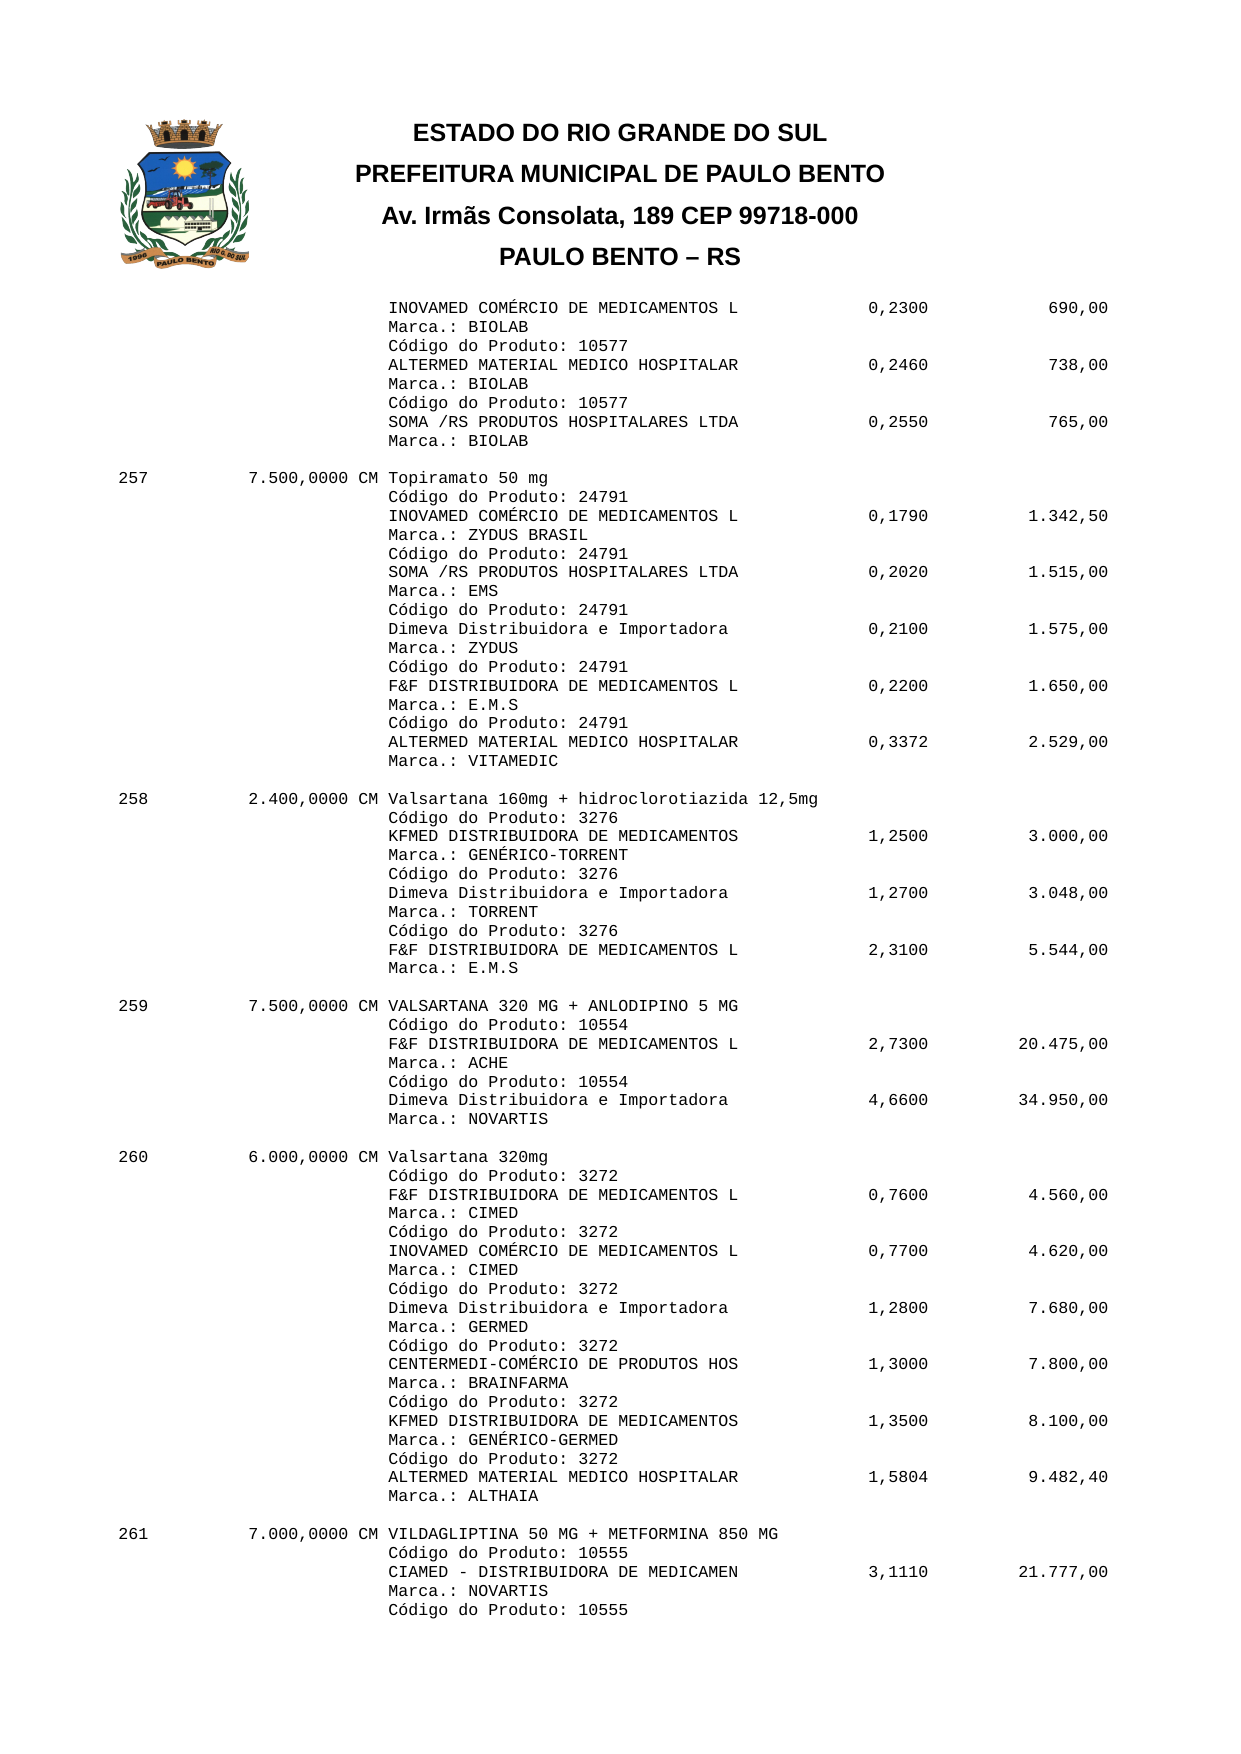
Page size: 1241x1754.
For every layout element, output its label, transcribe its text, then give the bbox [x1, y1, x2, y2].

picture [120, 119, 249, 269]
text INOVAMED COMÉRCIO DE MEDICAMENTOS L 0,2300 690,00 Marca.: BIOLAB Código do Produto: 10577 ALTERMED MATERIAL MEDICO HOSPITALAR 0,2460 738,00 Marca.: BIOLAB Código do Produto: 10577 SOMA /RS PRODUTOS HOSPITALARES LTDA 0,2550 765,00 Marca.: BIOLAB 257 7.500,0000 CM Topiramato 50 mg Código do Produto: 24791 INOVAMED COMÉRCIO DE MEDICAMENTOS L 0,1790 1.342,50 Marca.: ZYDUS BRASIL Código do Produto: 24791 SOMA /RS PRODUTOS HOSPITALARES LTDA 0,2020 1.515,00 Marca.: EMS Código do Produto: 24791 Dimeva Distribuidora e Importadora 0,2100 1.575,00 Marca.: ZYDUS Código do Produto: 24791 F&F DISTRIBUIDORA DE MEDICAMENTOS L 0,2200 1.650,00 Marca.: E.M.S Código do Produto: 24791 ALTERMED MATERIAL MEDICO HOSPITALAR 0,3372 2.529,00 Marca.: VITAMEDIC 258 2.400,0000 CM Valsartana 160mg + hidroclorotiazida 12,5mg Código do Produto: 3276 KFMED DISTRIBUIDORA DE MEDICAMENTOS 1,2500 3.000,00 Marca.: GENÉRICO-TORRENT Código do Produto: 3276 Dimeva Distribuidora e Importadora 1,2700 3.048,00 Marca.: TORRENT Código do Produto: 3276 F&F DISTRIBUIDORA DE MEDICAMENTOS L 2,3100 5.544,00 Marca.: E.M.S 259 7.500,0000 CM VALSARTANA 320 MG + ANLODIPINO 5 MG Código do Produto: 10554 F&F DISTRIBUIDORA DE MEDICAMENTOS L 2,7300 20.475,00 Marca.: ACHE Código do Produto: 10554 Dimeva Distribuidora e Importadora 4,6600 34.950,00 Marca.: NOVARTIS 260 6.000,0000 CM Valsartana 320mg Código do Produto: 3272 F&F DISTRIBUIDORA DE MEDICAMENTOS L 0,7600 4.560,00 Marca.: CIMED Código do Produto: 3272 INOVAMED COMÉRCIO DE MEDICAMENTOS L 0,7700 4.620,00 Marca.: CIMED Código do Produto: 3272 Dimeva Distribuidora e Importadora 1,2800 7.680,00 Marca.: GERMED Código do Produto: 3272 CENTERMEDI-COMÉRCIO DE PRODUTOS HOS 1,3000 7.800,00 Marca.: BRAINFARMA Código do Produto: 3272 KFMED DISTRIBUIDORA DE MEDICAMENTOS 1,3500 8.100,00 Marca.: GENÉRICO-GERMED Código do Produto: 3272 ALTERMED MATERIAL MEDICO HOSPITALAR 1,5804 9.482,40 Marca.: ALTHAIA 261 7.000,0000 CM VILDAGLIPTINA 50 MG + METFORMINA 850 MG Código do Produto: 10555 CIAMED - DISTRIBUIDORA DE MEDICAMEN 3,1110 21.777,00 Marca.: NOVARTIS Código do Produto: 10555 [118, 300, 1122, 1620]
